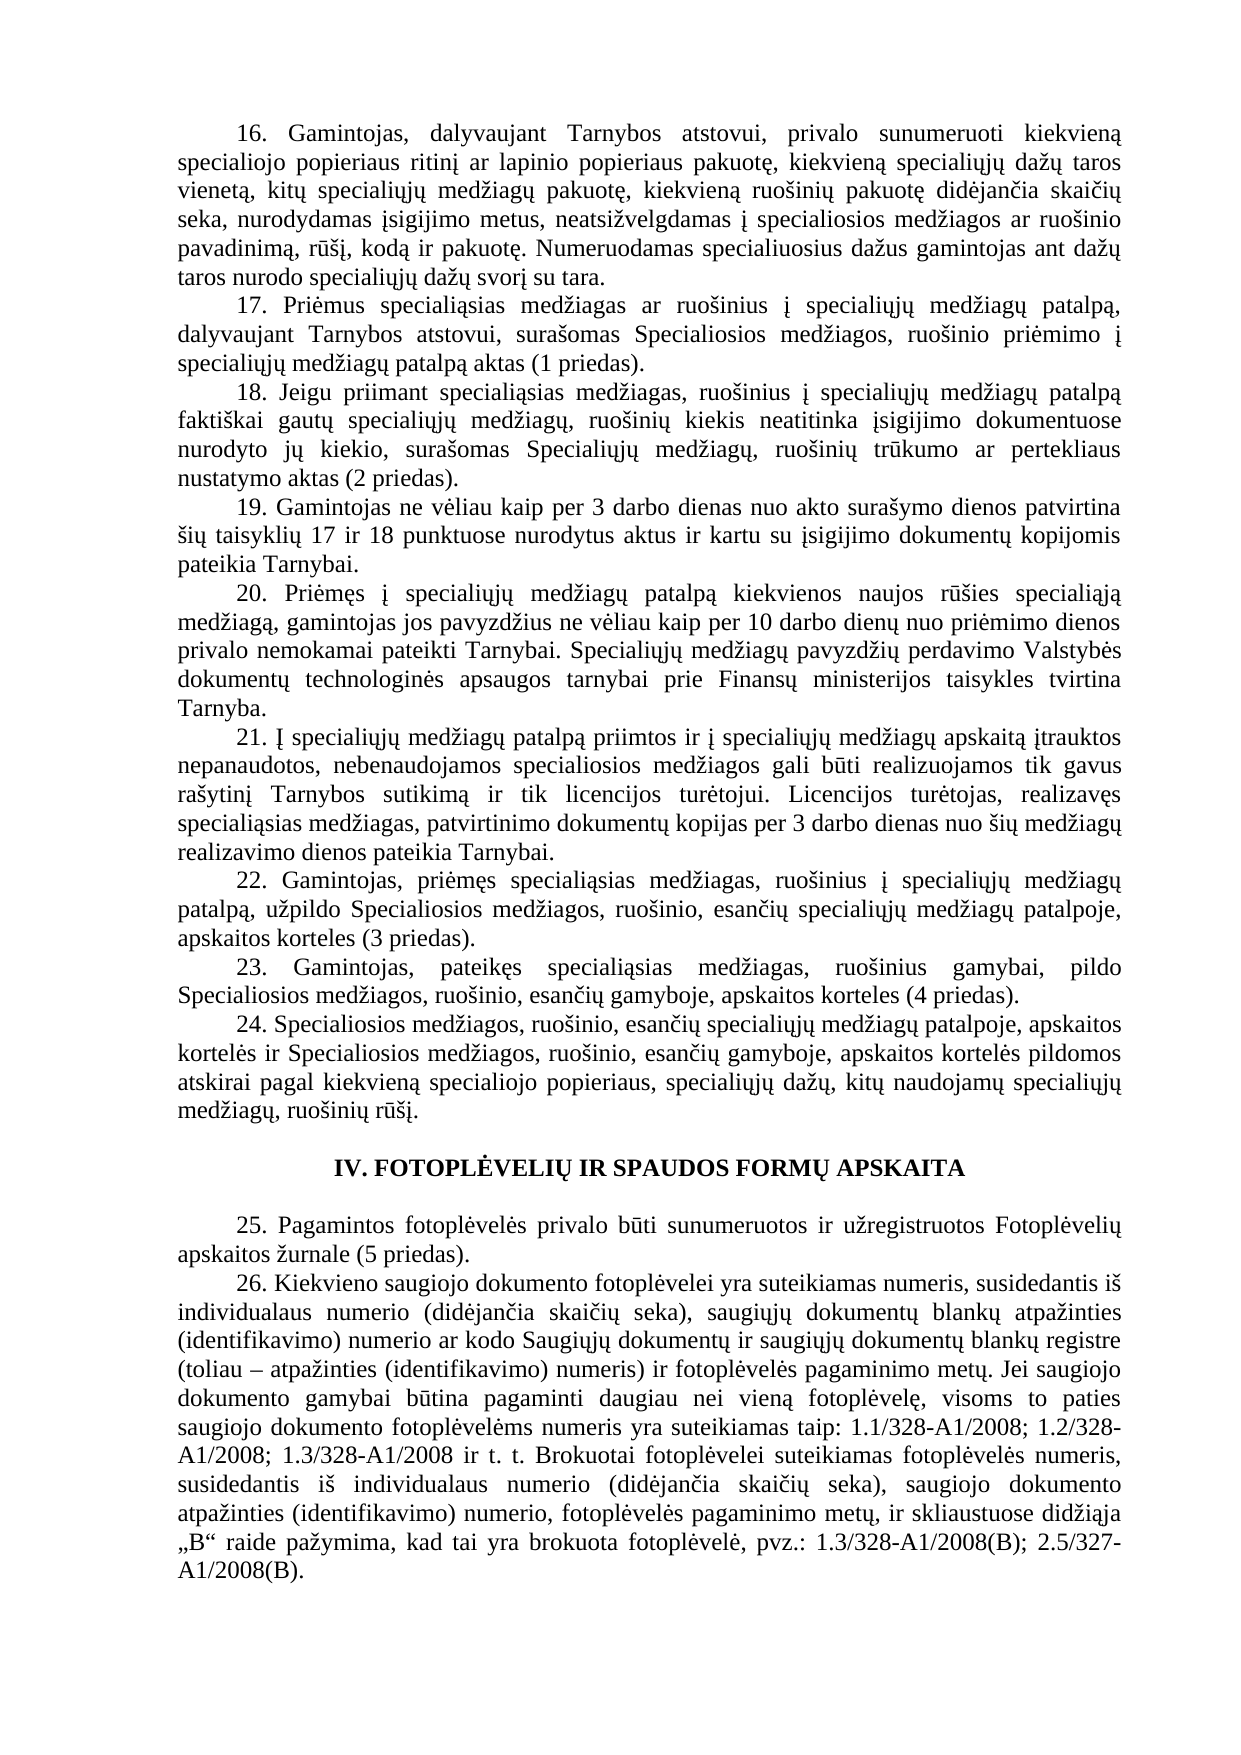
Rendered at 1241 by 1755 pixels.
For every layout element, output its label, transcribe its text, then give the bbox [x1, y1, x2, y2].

text 16. Gamintojas, dalyvaujant Tarnybos atstovui, privalo sunumeruoti kiekvieną specialiojo popieriaus ritinį ar lapinio popieriaus pakuotę, kiekvieną specialiųjų dažų taros vienetą, kitų specialiųjų medžiagų pakuotę, kiekvieną ruošinių pakuotę didėjančia skaičių seka, nurodydamas įsigijimo metus, neatsižvelgdamas į specialiosios medžiagos ar ruošinio pavadinimą, rūšį, kodą ir pakuotę. Numeruodamas specialiuosius dažus gamintojas ant dažų taros nurodo specialiųjų dažų svorį su tara. [177, 118, 1122, 291]
text 26. Kiekvieno saugiojo dokumento fotoplėvelei yra suteikiamas numeris, susidedantis iš individualaus numerio (didėjančia skaičių seka), saugiųjų dokumentų blankų atpažinties (identifikavimo) numerio ar kodo Saugiųjų dokumentų ir saugiųjų dokumentų blankų registre (toliau – atpažinties (identifikavimo) numeris) ir fotoplėvelės pagaminimo metų. Jei saugiojo dokumento gamybai būtina pagaminti daugiau nei vieną fotoplėvelę, visoms to paties saugiojo dokumento fotoplėvelėms numeris yra suteikiamas taip: 1.1/328-A1/2008; 1.2/328-A1/2008; 1.3/328-A1/2008 ir t. t. Brokuotai fotoplėvelei suteikiamas fotoplėvelės numeris, susidedantis iš individualaus numerio (didėjančia skaičių seka), saugiojo dokumento atpažinties (identifikavimo) numerio, fotoplėvelės pagaminimo metų, ir skliaustuose didžiąja „B“ raide pažymima, kad tai yra brokuota fotoplėvelė, pvz.: 1.3/328-A1/2008(B); 2.5/327-A1/2008(B). [177, 1268, 1122, 1584]
text 21. Į specialiųjų medžiagų patalpą priimtos ir į specialiųjų medžiagų apskaitą įtrauktos nepanaudotos, nebenaudojamos specialiosios medžiagos gali būti realizuojamos tik gavus rašytinį Tarnybos sutikimą ir tik licencijos turėtojui. Licencijos turėtojas, realizavęs specialiąsias medžiagas, patvirtinimo dokumentų kopijas per 3 darbo dienas nuo šių medžiagų realizavimo dienos pateikia Tarnybai. [177, 722, 1122, 866]
text 18. Jeigu priimant specialiąsias medžiagas, ruošinius į specialiųjų medžiagų patalpą faktiškai gautų specialiųjų medžiagų, ruošinių kiekis neatitinka įsigijimo dokumentuose nurodyto jų kiekio, surašomas Specialiųjų medžiagų, ruošinių trūkumo ar pertekliaus nustatymo aktas (2 priedas). [177, 377, 1122, 492]
text IV. FOTOPLĖVELIŲ IR SPAUDOS FORMŲ APSKAITA [177, 1153, 1122, 1182]
text 22. Gamintojas, priėmęs specialiąsias medžiagas, ruošinius į specialiųjų medžiagų patalpą, užpildo Specialiosios medžiagos, ruošinio, esančių specialiųjų medžiagų patalpoje, apskaitos korteles (3 priedas). [177, 866, 1122, 952]
text 23. Gamintojas, pateikęs specialiąsias medžiagas, ruošinius gamybai, pildo Specialiosios medžiagos, ruošinio, esančių gamyboje, apskaitos korteles (4 priedas). [177, 952, 1122, 1009]
text 24. Specialiosios medžiagos, ruošinio, esančių specialiųjų medžiagų patalpoje, apskaitos kortelės ir Specialiosios medžiagos, ruošinio, esančių gamyboje, apskaitos kortelės pildomos atskirai pagal kiekvieną specialiojo popieriaus, specialiųjų dažų, kitų naudojamų specialiųjų medžiagų, ruošinių rūšį. [177, 1009, 1122, 1124]
text 19. Gamintojas ne vėliau kaip per 3 darbo dienas nuo akto surašymo dienos patvirtina šių taisyklių 17 ir 18 punktuose nurodytus aktus ir kartu su įsigijimo dokumentų kopijomis pateikia Tarnybai. [177, 492, 1122, 578]
text 17. Priėmus specialiąsias medžiagas ar ruošinius į specialiųjų medžiagų patalpą, dalyvaujant Tarnybos atstovui, surašomas Specialiosios medžiagos, ruošinio priėmimo į specialiųjų medžiagų patalpą aktas (1 priedas). [177, 291, 1122, 377]
text 20. Priėmęs į specialiųjų medžiagų patalpą kiekvienos naujos rūšies specialiąją medžiagą, gamintojas jos pavyzdžius ne vėliau kaip per 10 darbo dienų nuo priėmimo dienos privalo nemokamai pateikti Tarnybai. Specialiųjų medžiagų pavyzdžių perdavimo Valstybės dokumentų technologinės apsaugos tarnybai prie Finansų ministerijos taisykles tvirtina Tarnyba. [177, 578, 1122, 722]
text 25. Pagamintos fotoplėvelės privalo būti sunumeruotos ir užregistruotos Fotoplėvelių apskaitos žurnale (5 priedas). [177, 1211, 1122, 1268]
